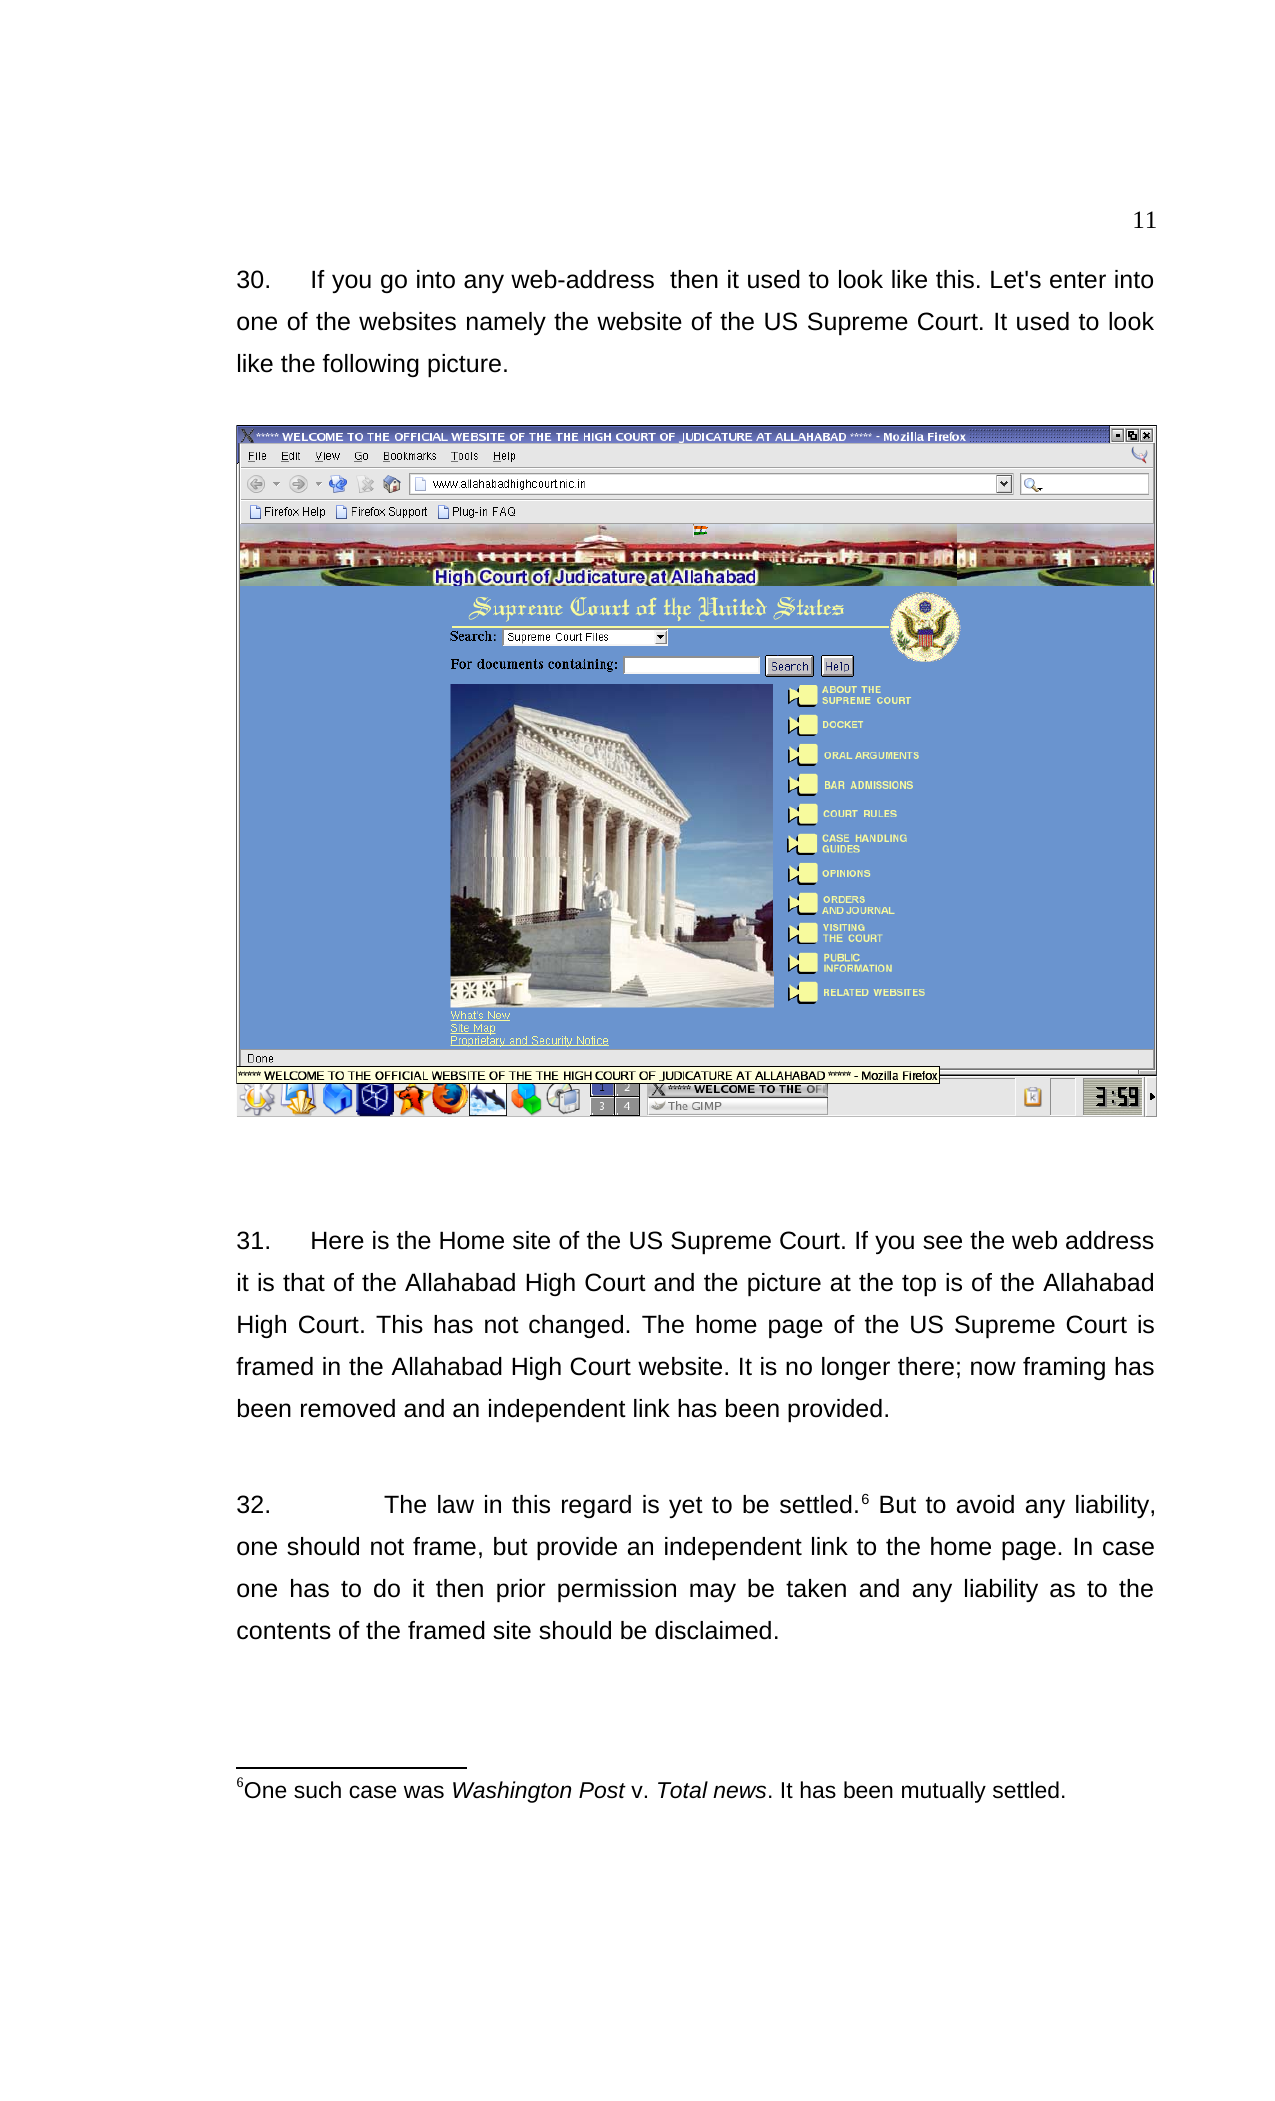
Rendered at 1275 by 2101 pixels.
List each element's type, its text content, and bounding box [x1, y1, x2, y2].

text 32. The law in this regard is yet to be settled. But to avoid any liability, one should not frame, but provide an independent link to the home page. In case one has to do it then prior permission may be taken and any liability as to the contents of the framed site should be disclaimed. [236, 1491, 1157, 1645]
picture [236, 425, 1157, 1117]
text 30. If you go into any web-address then it used to look like this. Let's enter into one of the websites namely the website of the US Supreme Court. It used to look like the following picture. [236, 266, 1157, 378]
text 31. Here is the Home site of the US Supreme Court. If you see the web address it is that of the Allahabad High Court and the picture at the top is of the Allahabad High Court. This has not changed. The home page of the US Supreme Court is framed in the Allahabad High Court website. It is no longer there; now framing has been removed and an independent link has been provided. [236, 1227, 1157, 1422]
text One such case was Washington Post v. Total news. It has been mutually settled. [236, 1774, 1157, 1805]
